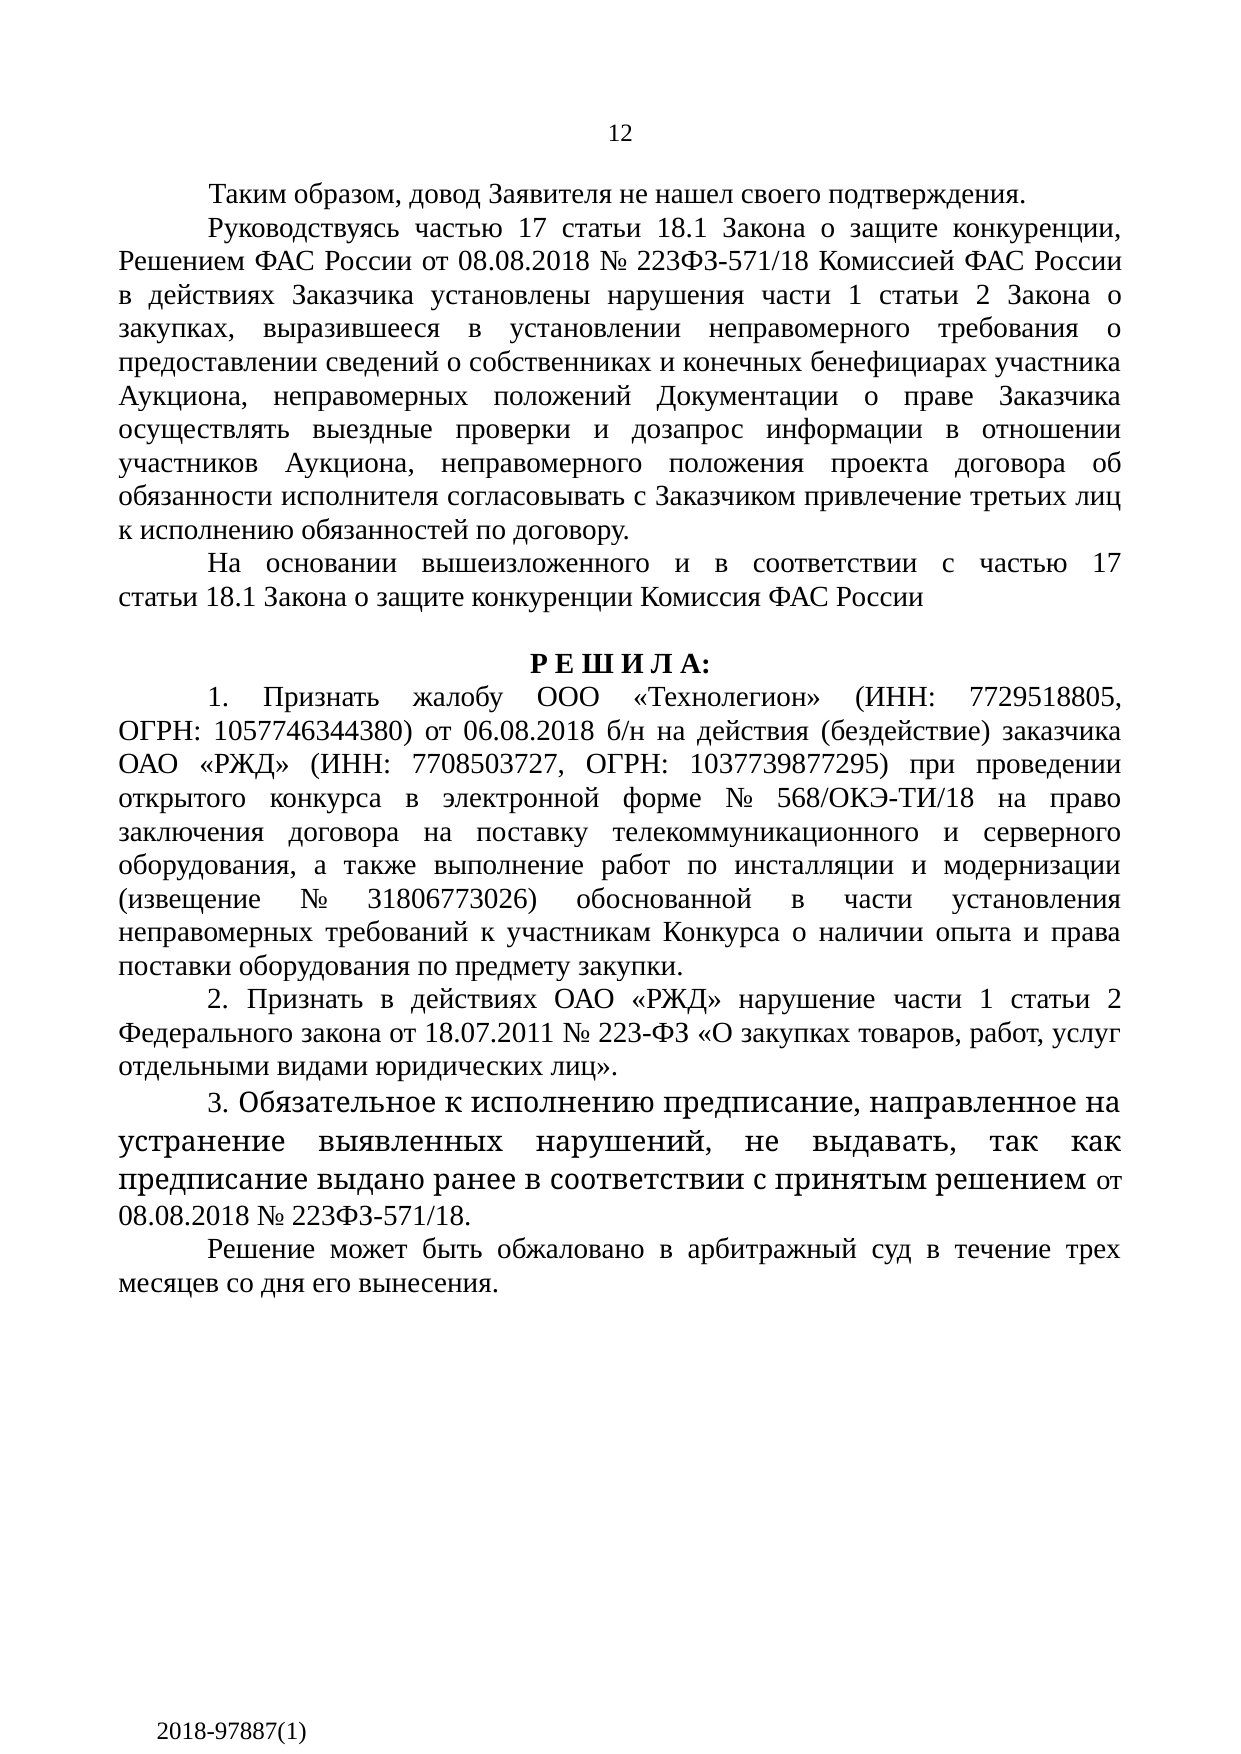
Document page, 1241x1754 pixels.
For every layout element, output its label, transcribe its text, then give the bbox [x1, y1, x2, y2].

text Р Е Ш И Л А: [118, 646, 1122, 679]
text Руководствуясь частью 17 статьи 18.1 Закона о защите конкуренции, Решением ФАС России от 08.08.2018 № 223ФЗ-571/18 Комиссией ФАС России в действиях Заказчика установлены нарушения части 1 статьи 2 Закона о закупках, выразившееся в установлении неправомерного требования о предоставлении сведений о собственниках и конечных бенефициарах участника Аукциона, неправомерных положений Документации о праве Заказчика осуществлять выездные проверки и дозапрос информации в отношении участников Аукциона, неправомерного положения проекта договора об обязанности исполнителя согласовывать с Заказчиком привлечение третьих лиц к исполнению обязанностей по договору. [118, 210, 1122, 545]
list Признать жалобу ООО «Технолегион» (ИНН: 7729518805, ОГРН: 1057746344380) от 06.08.2018 б/н на действия (бездействие) заказчика ОАО «РЖД» (ИНН: 7708503727, ОГРН: 1037739877295) при проведении открытого конкурса в электронной форме № 568/ОКЭ-ТИ/18 на право заключения договора на поставку телекоммуникационного и серверного оборудования, а также выполнение работ по инсталляции и модернизации (извещение № 31806773026) обоснованной в части установления неправомерных требований к участникам Конкурса о наличии опыта и права поставки оборудования по предмету закупки. [118, 679, 1122, 981]
text Решение может быть обжаловано в арбитражный суд в течение трех месяцев со дня его вынесения. [118, 1231, 1122, 1298]
list Обязательное к исполнению предписание, направленное на устранение выявленных нарушений, не выдавать, так как предписание выдано ранее в соответствии с принятым решением от 08.08.2018 № 223ФЗ-571/18. [118, 1082, 1122, 1231]
text Таким образом, довод Заявителя не нашел своего подтверждения. [118, 176, 1122, 210]
list Признать в действиях ОАО «РЖД» нарушение части 1 статьи 2 Федерального закона от 18.07.2011 № 223-ФЗ «О закупках товаров, работ, услуг отдельными видами юридических лиц». [118, 981, 1122, 1082]
text На основании вышеизложенного и в соответствии с частью 17 статьи 18.1 Закона о защите конкуренции Комиссия ФАС России [118, 545, 1122, 612]
